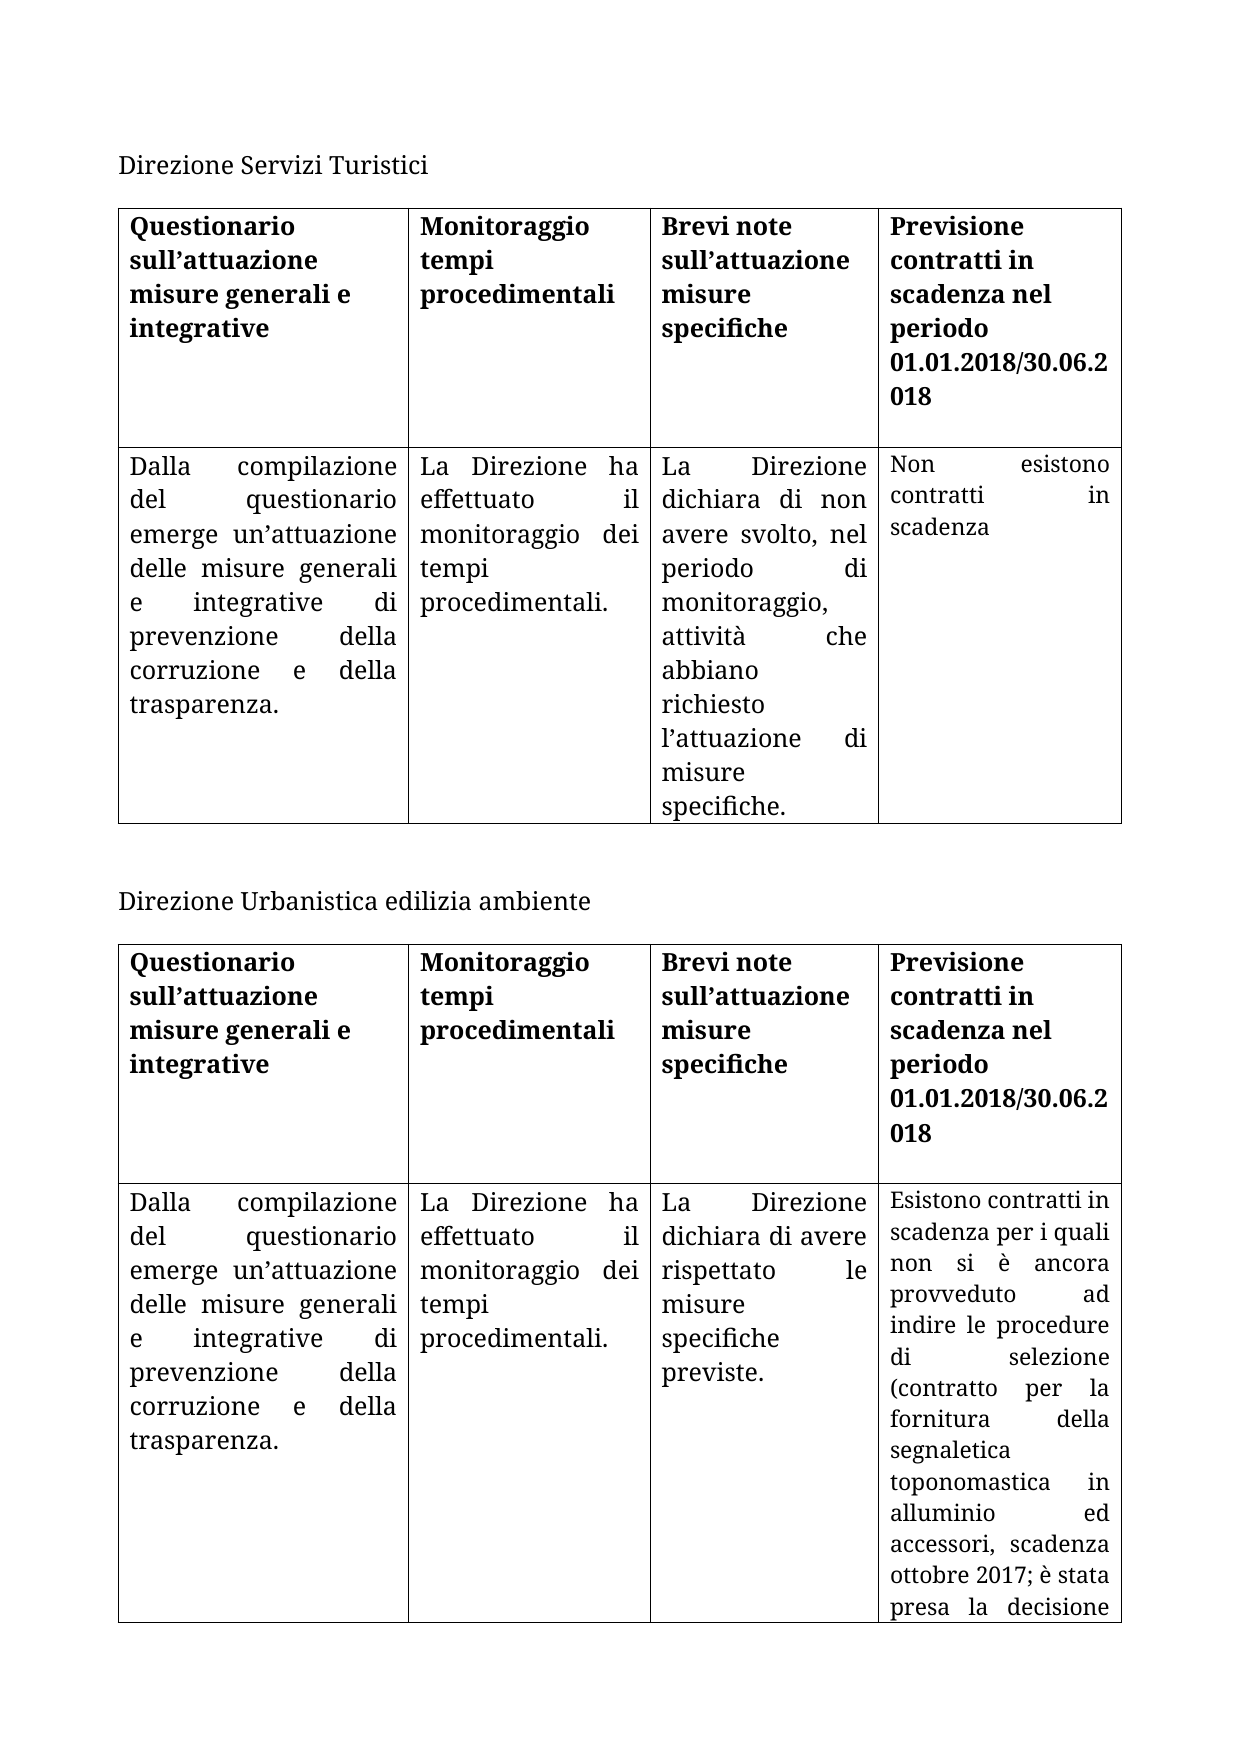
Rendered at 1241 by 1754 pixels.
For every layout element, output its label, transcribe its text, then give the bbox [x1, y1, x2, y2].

table_header Questionario sull’attuazione misure generali e integrative [119, 945, 408, 1183]
table_cell La Direzione ha effettuato il monitoraggio dei tempi procedimentali. [409, 1184, 650, 1622]
text Direzione Urbanistica edilizia ambiente [118, 884, 1122, 918]
table_cell Dalla compilazione del questionario emerge un’attuazione delle misure generali e integrative di prevenzione della corruzione e della trasparenza. [119, 1184, 408, 1622]
table_header Monitoraggio tempi procedimentali [409, 209, 650, 447]
table_header Monitoraggio tempi procedimentali [409, 945, 650, 1183]
table_cell Esistono contratti in scadenza per i quali non si è ancora provveduto ad indire le procedure di selezione (contratto per la fornitura della segnaletica toponomastica in alluminio ed accessori, scadenza ottobre 2017; è stata presa la decisione [879, 1184, 1121, 1622]
table_header Previsione contratti in scadenza nel periodo 01.01.2018/30.06.2018 [879, 209, 1121, 447]
table_cell Non esistono contratti in scadenza [879, 448, 1121, 823]
table_header Brevi note sull’attuazione misure specifiche [651, 945, 878, 1183]
table_header Brevi note sull’attuazione misure specifiche [651, 209, 878, 447]
table_header Previsione contratti in scadenza nel periodo 01.01.2018/30.06.2018 [879, 945, 1121, 1183]
text Direzione Servizi Turistici [118, 148, 1122, 182]
table_cell La Direzione dichiara di avere rispettato le misure specifiche previste. [651, 1184, 878, 1622]
table_cell La Direzione ha effettuato il monitoraggio dei tempi procedimentali. [409, 448, 650, 823]
table_cell Dalla compilazione del questionario emerge un’attuazione delle misure generali e integrative di prevenzione della corruzione e della trasparenza. [119, 448, 408, 823]
table_header Questionario sull’attuazione misure generali e integrative [119, 209, 408, 447]
table_cell La Direzione dichiara di non avere svolto, nel periodo di monitoraggio, attività che abbiano richiesto l’attuazione di misure specifiche. [651, 448, 878, 823]
